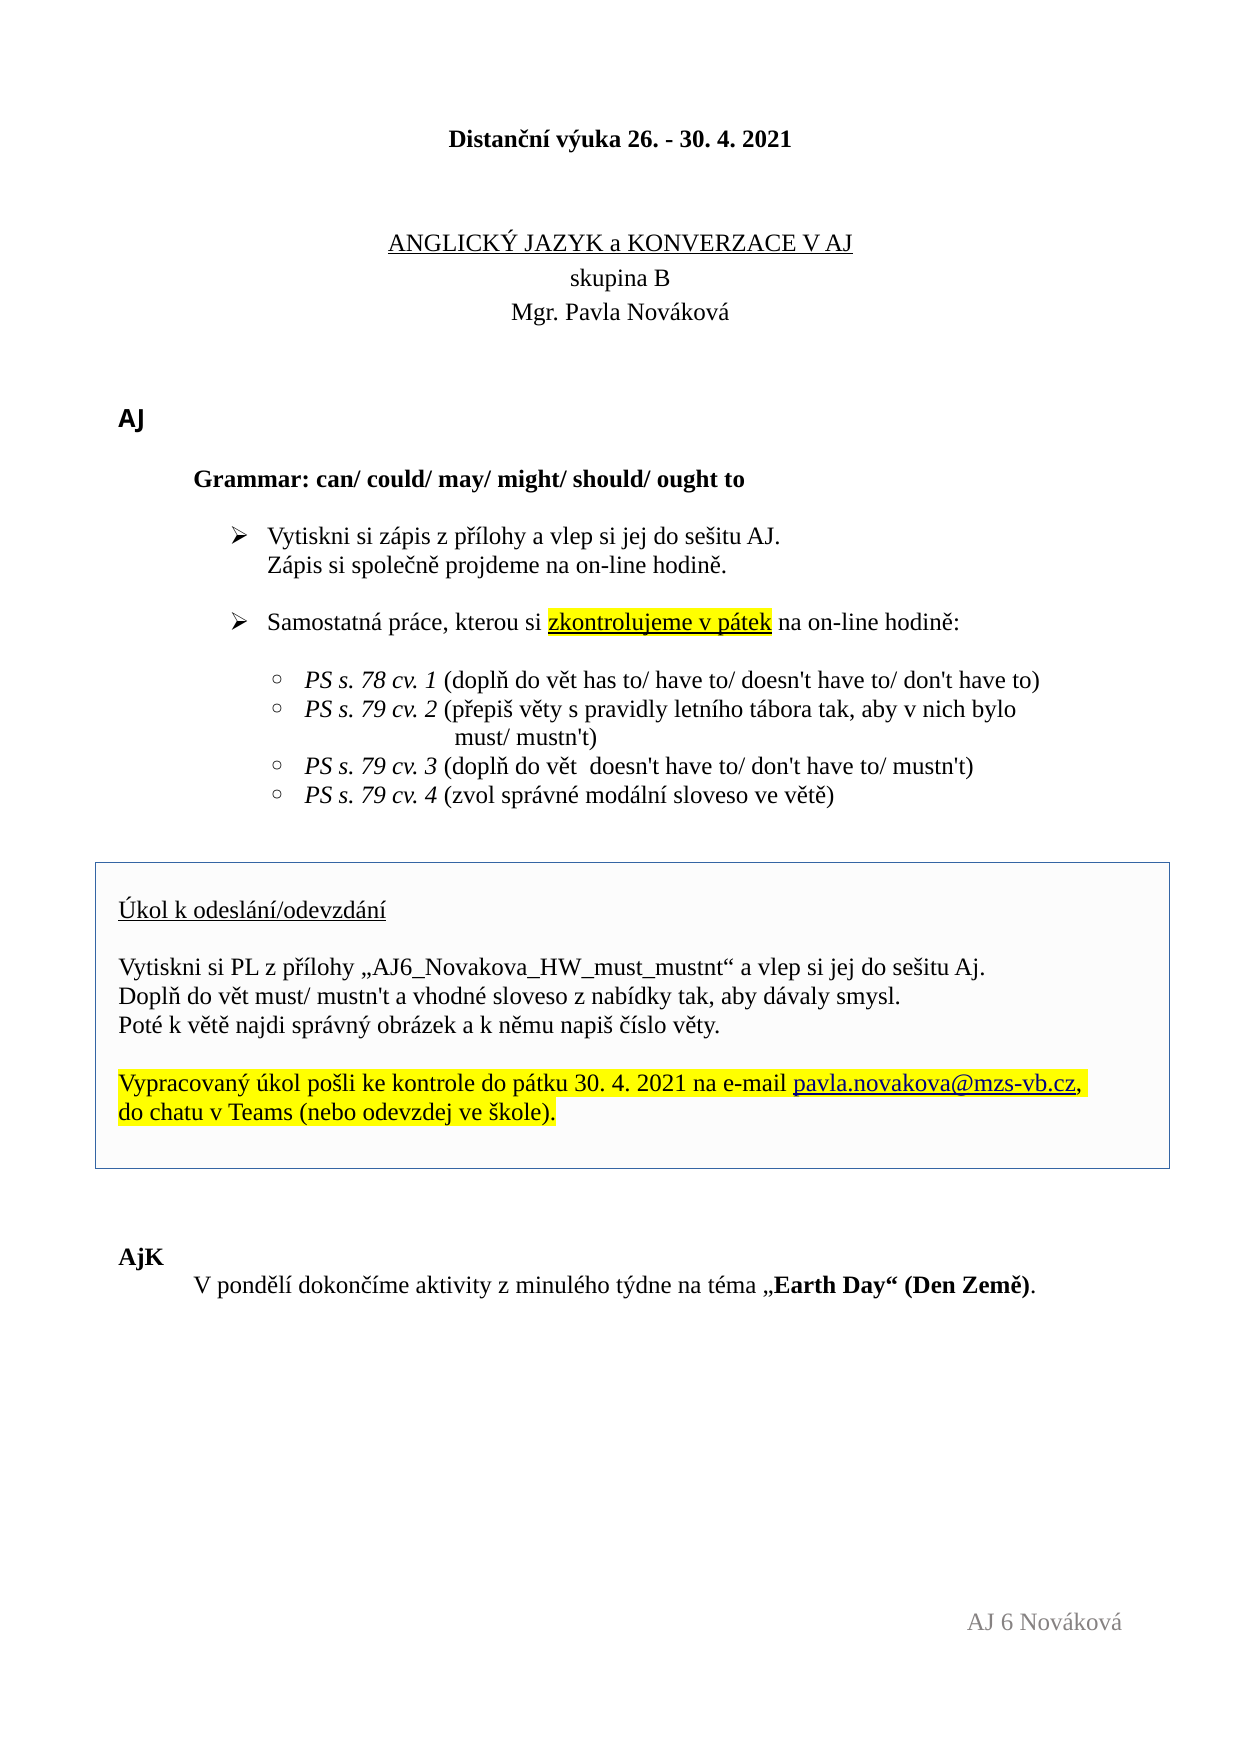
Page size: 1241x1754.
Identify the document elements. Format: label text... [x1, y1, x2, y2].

text skupina B [118, 263, 1122, 292]
text AJ [118, 401, 1122, 464]
text AjK [118, 1242, 1122, 1271]
list PS s. 79 cv. 4 (zvol správné modální sloveso ve větě) [267, 780, 1122, 837]
list PS s. 79 cv. 3 (doplň do vět doesn't have to/ don't have to/ mustn't) [267, 751, 1122, 780]
list V pondělí dokončíme aktivity z minulého týdne na téma „Earth Day“ (Den Země). [156, 1271, 1122, 1299]
list PS s. 78 cv. 1 (doplň do vět has to/ have to/ doesn't have to/ don't have to) [267, 665, 1122, 694]
text ANGLICKÝ JAZYK a KONVERZACE V AJ [118, 228, 1122, 257]
list must/ mustn't) [417, 722, 1122, 751]
text Mgr. Pavla Nováková [118, 297, 1122, 326]
list Vytiskni si zápis z přílohy a vlep si jej do sešitu AJ. Zápis si společně projdeme na on-line hodině. [229, 521, 1122, 607]
list PS s. 79 cv. 2 (přepiš věty s pravidly letního tábora tak, aby v nich bylo [267, 694, 1122, 722]
list Grammar: can/ could/ may/ might/ should/ ought to [156, 464, 1122, 492]
list Samostatná práce, kterou si zkontrolujeme v pátek na on-line hodině: [229, 607, 1122, 665]
text Distanční výuka 26. - 30. 4. 2021 [118, 124, 1122, 153]
